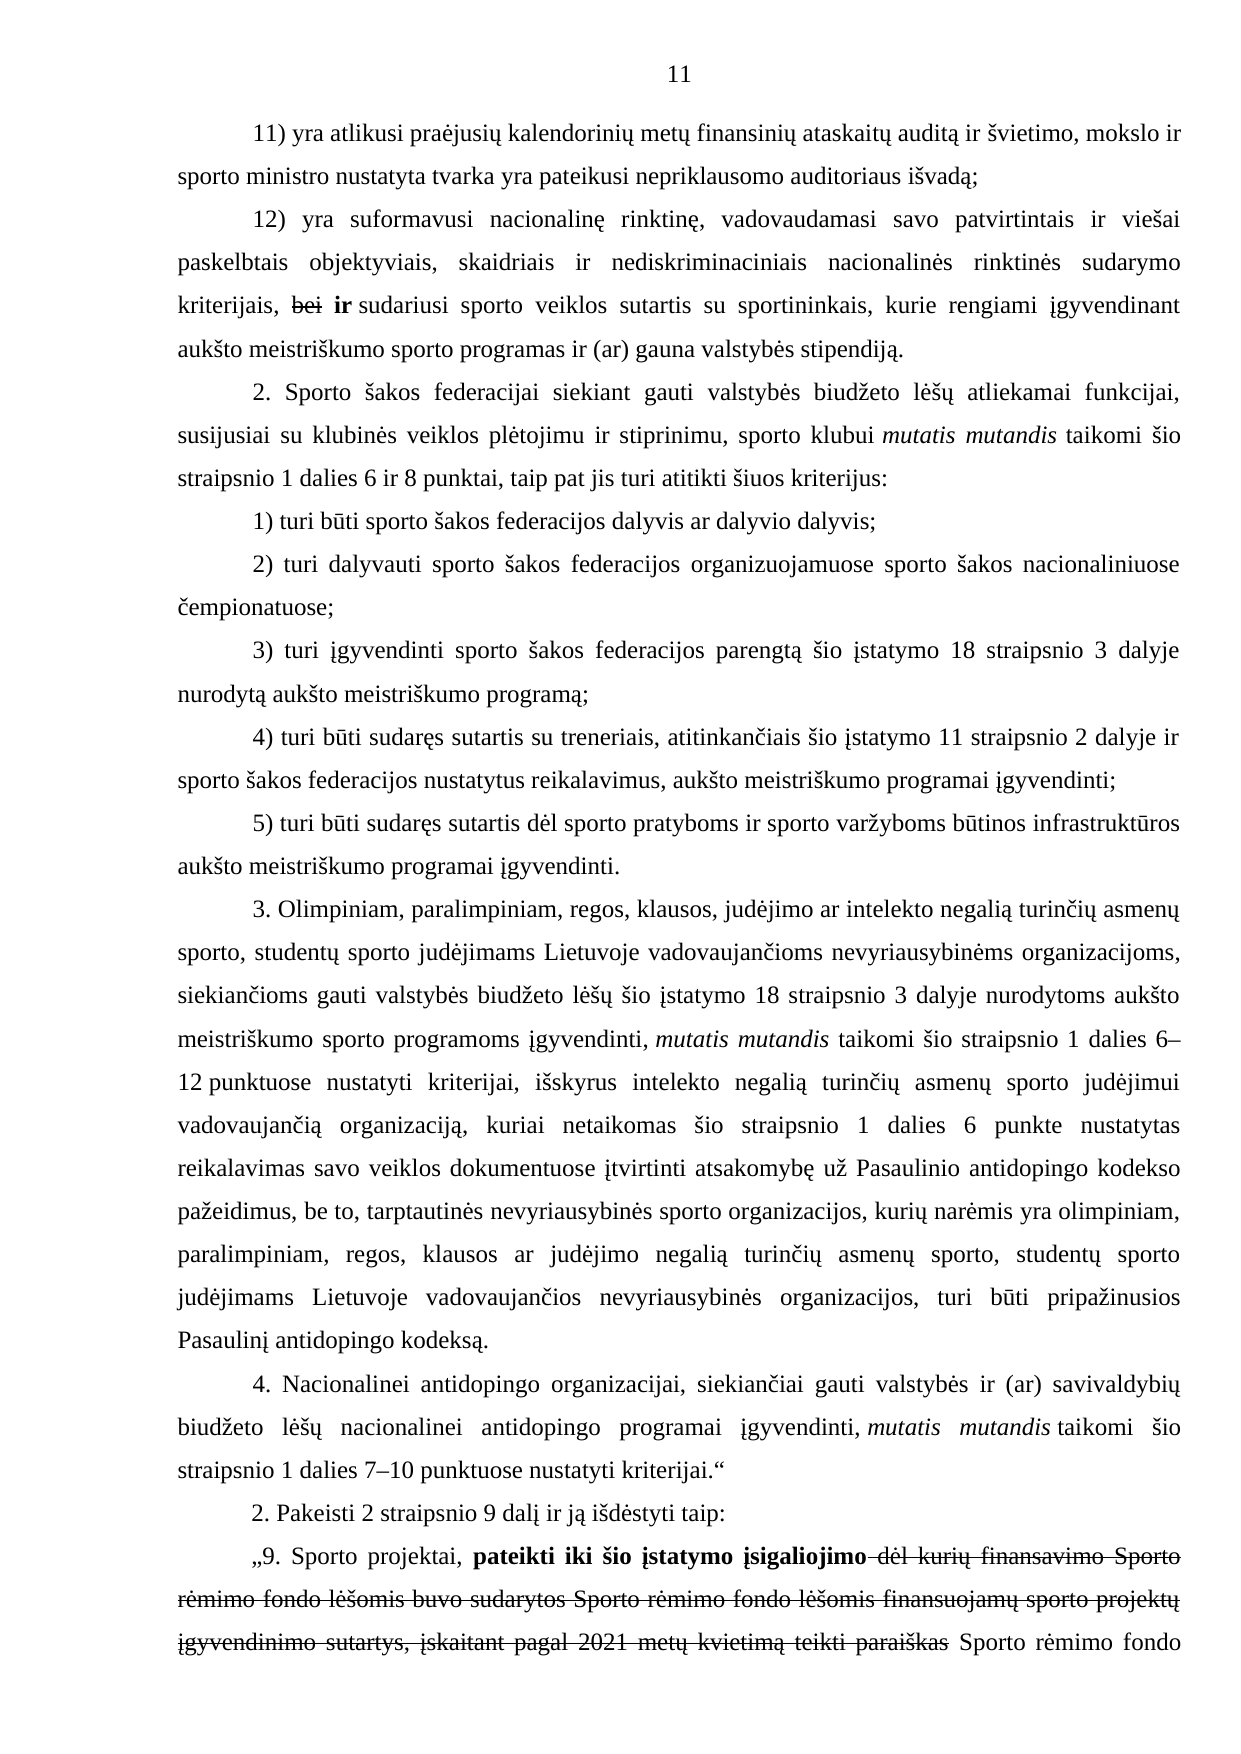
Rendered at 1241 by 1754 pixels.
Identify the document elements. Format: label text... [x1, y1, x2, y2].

text 3) turi įgyvendinti sporto šakos federacijos parengtą šio įstatymo 18 straipsnio 3 dalyje nurodytą aukšto meistriškumo programą; [177, 636, 1181, 707]
text 4. Nacionalinei antidopingo organizacijai, siekiančiai gauti valstybės ir (ar) savivaldybių biudžeto lėšų nacionalinei antidopingo programai įgyvendinti, mutatis mutandis taikomi šio straipsnio 1 dalies 7–10 punktuose nustatyti kriterijai.“ [177, 1369, 1181, 1484]
text 2. Pakeisti 2 straipsnio 9 dalį ir ją išdėstyti taip: [177, 1498, 1181, 1527]
text 4) turi būti sudaręs sutartis su treneriais, atitinkančiais šio įstatymo 11 straipsnio 2 dalyje ir sporto šakos federacijos nustatytus reikalavimus, aukšto meistriškumo programai įgyvendinti; [177, 722, 1181, 794]
text 2) turi dalyvauti sporto šakos federacijos organizuojamuose sporto šakos nacionaliniuose čempionatuose; [177, 549, 1181, 621]
text 11) yra atlikusi praėjusių kalendorinių metų finansinių ataskaitų auditą ir švietimo, mokslo ir sporto ministro nustatyta tvarka yra pateikusi nepriklausomo auditoriaus išvadą; [177, 118, 1181, 190]
text 2. Sporto šakos federacijai siekiant gauti valstybės biudžeto lėšų atliekamai funkcijai, susijusiai su klubinės veiklos plėtojimu ir stiprinimu, sporto klubui mutatis mutandis taikomi šio straipsnio 1 dalies 6 ir 8 punktai, taip pat jis turi atitikti šiuos kriterijus: [177, 377, 1181, 492]
text 1) turi būti sporto šakos federacijos dalyvis ar dalyvio dalyvis; [177, 506, 1181, 535]
text 5) turi būti sudaręs sutartis dėl sporto pratyboms ir sporto varžyboms būtinos infrastruktūros aukšto meistriškumo programai įgyvendinti. [177, 808, 1181, 880]
text 12) yra suformavusi nacionalinę rinktinę, vadovaudamasi savo patvirtintais ir viešai paskelbtais objektyviais, skaidriais ir nediskriminaciniais nacionalinės rinktinės sudarymo kriterijais, bei ir sudariusi sporto veiklos sutartis su sportininkais, kurie rengiami įgyvendinant aukšto meistriškumo sporto programas ir (ar) gauna valstybės stipendiją. [177, 204, 1181, 362]
text 3. Olimpiniam, paralimpiniam, regos, klausos, judėjimo ar intelekto negalią turinčių asmenų sporto, studentų sporto judėjimams Lietuvoje vadovaujančioms nevyriausybinėms organizacijoms, siekiančioms gauti valstybės biudžeto lėšų šio įstatymo 18 straipsnio 3 dalyje nurodytoms aukšto meistriškumo sporto programoms įgyvendinti, mutatis mutandis taikomi šio straipsnio 1 dalies 6–12 punktuose nustatyti kriterijai, išskyrus intelekto negalią turinčių asmenų sporto judėjimui vadovaujančią organizaciją, kuriai netaikomas šio straipsnio 1 dalies 6 punkte nustatytas reikalavimas savo veiklos dokumentuose įtvirtinti atsakomybę už Pasaulinio antidopingo kodekso pažeidimus, be to, tarptautinės nevyriausybinės sporto organizacijos, kurių narėmis yra olimpiniam, paralimpiniam, regos, klausos ar judėjimo negalią turinčių asmenų sporto, studentų sporto judėjimams Lietuvoje vadovaujančios nevyriausybinės organizacijos, turi būti pripažinusios Pasaulinį antidopingo kodeksą. [177, 894, 1181, 1354]
text „9. Sporto projektai, pateikti iki šio įstatymo įsigaliojimo dėl kurių finansavimo Sporto rėmimo fondo lėšomis buvo sudarytos Sporto rėmimo fondo lėšomis finansuojamų sporto projektų įgyvendinimo sutartys, įskaitant pagal 2021 metų kvietimą teikti paraiškas Sporto rėmimo fondo [177, 1541, 1181, 1656]
